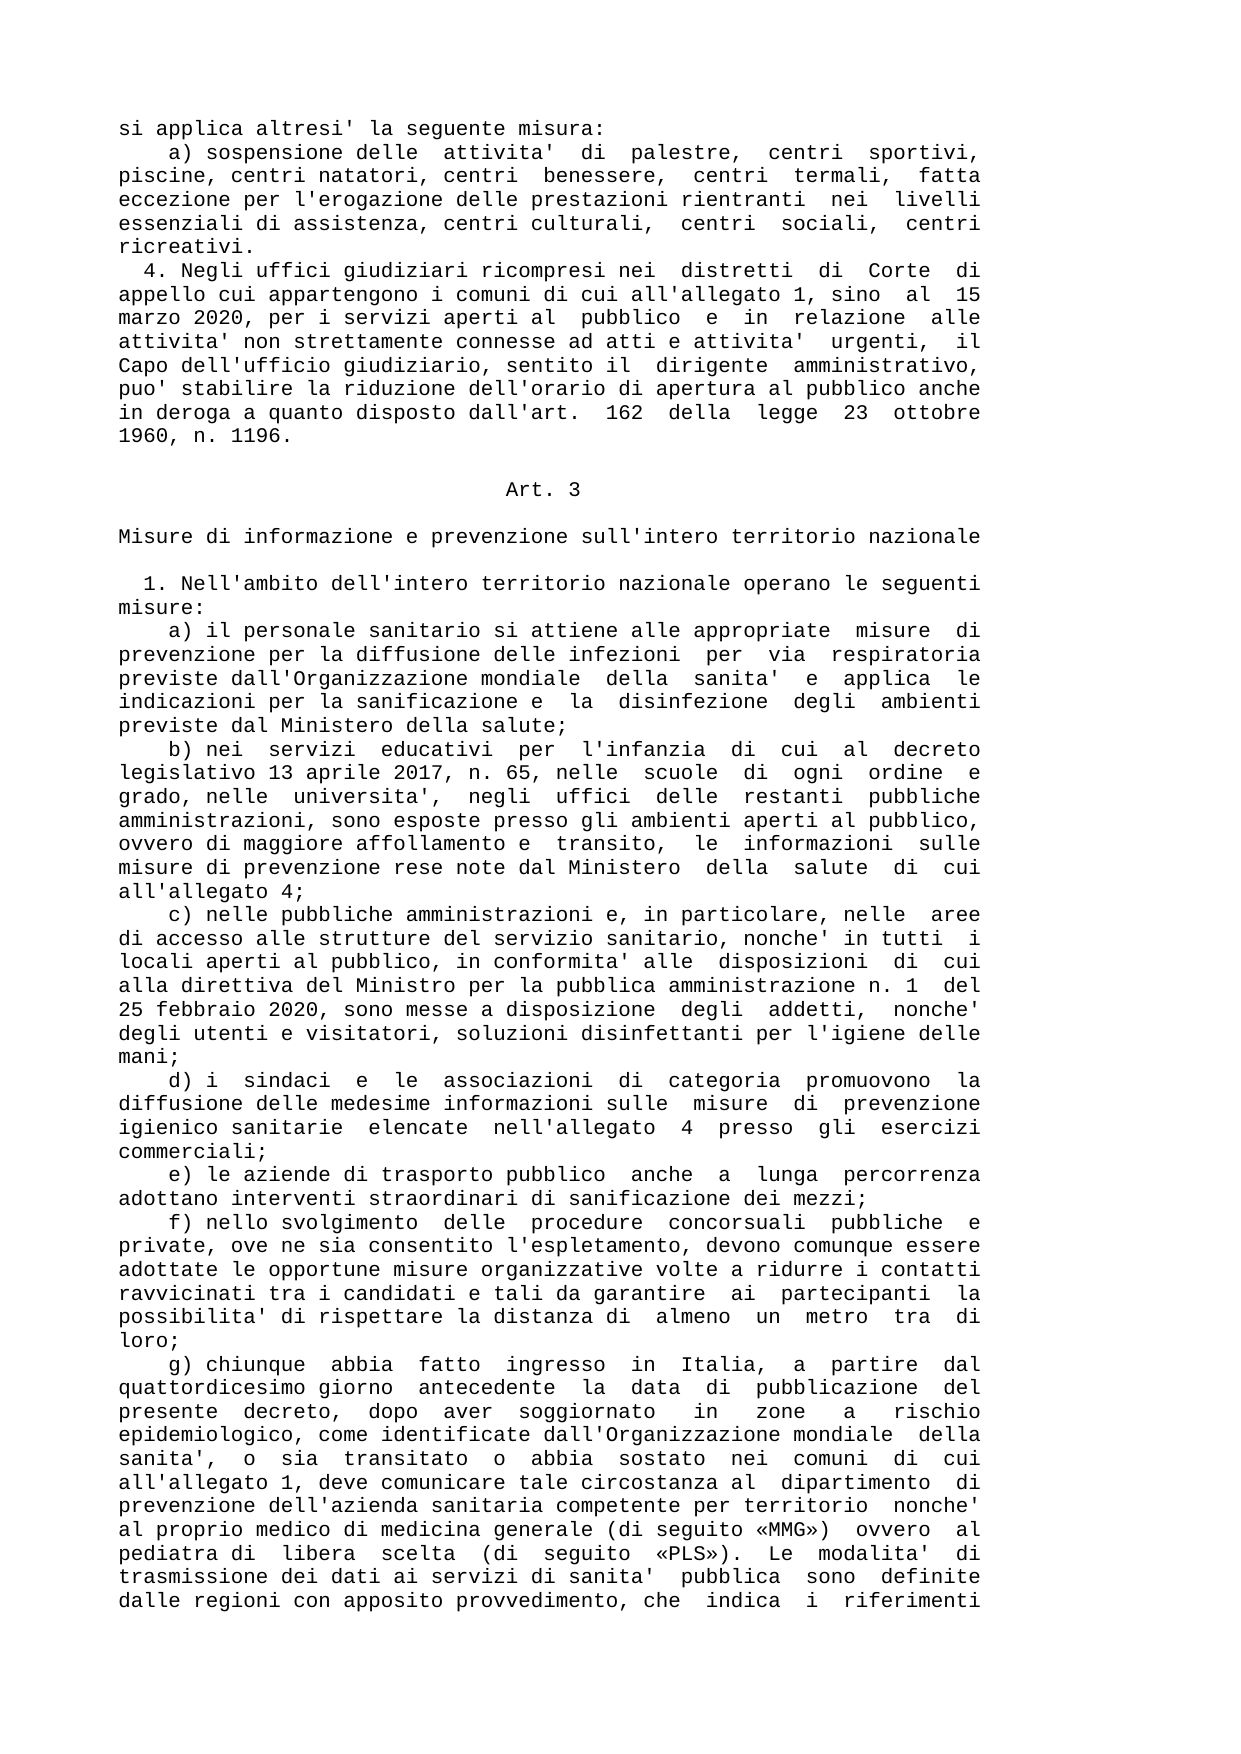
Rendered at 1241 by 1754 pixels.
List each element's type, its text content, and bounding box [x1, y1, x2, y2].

text Art. 3 [118, 479, 1122, 502]
text marzo 2020, per i servizi aperti al pubblico e in relazione alle [118, 307, 1122, 331]
text locali aperti al pubblico, in conformita' alle disposizioni di cui [118, 952, 1122, 975]
text 1960, n. 1196. [118, 426, 1122, 449]
text essenziali di assistenza, centri culturali, centri sociali, centri [118, 213, 1122, 236]
text si applica altresi' la seguente misura: [118, 118, 1122, 142]
text 25 febbraio 2020, sono messe a disposizione degli addetti, nonche' [118, 999, 1122, 1022]
text legislativo 13 aprile 2017, n. 65, nelle scuole di ogni ordine e [118, 762, 1122, 786]
text misure di prevenzione rese note dal Ministero della salute di cui [118, 857, 1122, 881]
text a) il personale sanitario si attiene alle appropriate misure di [118, 621, 1122, 644]
text 4. Negli uffici giudiziari ricompresi nei distretti di Corte di [118, 260, 1122, 284]
text adottate le opportune misure organizzative volte a ridurre i contatti [118, 1259, 1122, 1283]
text all'allegato 4; [118, 881, 1122, 904]
text di accesso alle strutture del servizio sanitario, nonche' in tutti i [118, 928, 1122, 952]
text previste dall'Organizzazione mondiale della sanita' e applica le [118, 668, 1122, 691]
text misure: [118, 597, 1122, 621]
text c) nelle pubbliche amministrazioni e, in particolare, nelle aree [118, 904, 1122, 928]
text b) nei servizi educativi per l'infanzia di cui al decreto [118, 739, 1122, 762]
text all'allegato 1, deve comunicare tale circostanza al dipartimento di [118, 1472, 1122, 1495]
text g) chiunque abbia fatto ingresso in Italia, a partire dal [118, 1353, 1122, 1377]
text in deroga a quanto disposto dall'art. 162 della legge 23 ottobre [118, 402, 1122, 426]
text degli utenti e visitatori, soluzioni disinfettanti per l'igiene delle [118, 1022, 1122, 1046]
text quattordicesimo giorno antecedente la data di pubblicazione del [118, 1377, 1122, 1401]
text ricreativi. [118, 236, 1122, 260]
text private, ove ne sia consentito l'espletamento, devono comunque essere [118, 1235, 1122, 1259]
text loro; [118, 1330, 1122, 1353]
text mani; [118, 1046, 1122, 1070]
text ovvero di maggiore affollamento e transito, le informazioni sulle [118, 833, 1122, 857]
text igienico sanitarie elencate nell'allegato 4 presso gli esercizi [118, 1117, 1122, 1141]
text commerciali; [118, 1141, 1122, 1164]
text puo' stabilire la riduzione dell'orario di apertura al pubblico anche [118, 378, 1122, 402]
text epidemiologico, come identificate dall'Organizzazione mondiale della [118, 1424, 1122, 1448]
text pediatra di libera scelta (di seguito «PLS»). Le modalita' di [118, 1543, 1122, 1566]
text prevenzione per la diffusione delle infezioni per via respiratoria [118, 644, 1122, 668]
text Misure di informazione e prevenzione sull'intero territorio nazionale [118, 526, 1122, 549]
text e) le aziende di trasporto pubblico anche a lunga percorrenza [118, 1164, 1122, 1188]
text ravvicinati tra i candidati e tali da garantire ai partecipanti la [118, 1283, 1122, 1306]
text grado, nelle universita', negli uffici delle restanti pubbliche [118, 786, 1122, 810]
text eccezione per l'erogazione delle prestazioni rientranti nei livelli [118, 189, 1122, 213]
text dalle regioni con apposito provvedimento, che indica i riferimenti [118, 1590, 1122, 1614]
text f) nello svolgimento delle procedure concorsuali pubbliche e [118, 1212, 1122, 1235]
text piscine, centri natatori, centri benessere, centri termali, fatta [118, 165, 1122, 189]
text prevenzione dell'azienda sanitaria competente per territorio nonche' [118, 1495, 1122, 1519]
text diffusione delle medesime informazioni sulle misure di prevenzione [118, 1093, 1122, 1117]
text a) sospensione delle attivita' di palestre, centri sportivi, [118, 142, 1122, 165]
text amministrazioni, sono esposte presso gli ambienti aperti al pubblico, [118, 810, 1122, 833]
text appello cui appartengono i comuni di cui all'allegato 1, sino al 15 [118, 284, 1122, 307]
text d) i sindaci e le associazioni di categoria promuovono la [118, 1070, 1122, 1093]
text adottano interventi straordinari di sanificazione dei mezzi; [118, 1188, 1122, 1212]
text presente decreto, dopo aver soggiornato in zone a rischio [118, 1401, 1122, 1424]
text alla direttiva del Ministro per la pubblica amministrazione n. 1 del [118, 975, 1122, 999]
text previste dal Ministero della salute; [118, 715, 1122, 739]
text al proprio medico di medicina generale (di seguito «MMG») ovvero al [118, 1519, 1122, 1543]
text attivita' non strettamente connesse ad atti e attivita' urgenti, il [118, 331, 1122, 354]
text trasmissione dei dati ai servizi di sanita' pubblica sono definite [118, 1566, 1122, 1590]
text Capo dell'ufficio giudiziario, sentito il dirigente amministrativo, [118, 354, 1122, 378]
text sanita', o sia transitato o abbia sostato nei comuni di cui [118, 1448, 1122, 1472]
text 1. Nell'ambito dell'intero territorio nazionale operano le seguenti [118, 573, 1122, 597]
text possibilita' di rispettare la distanza di almeno un metro tra di [118, 1306, 1122, 1330]
text indicazioni per la sanificazione e la disinfezione degli ambienti [118, 691, 1122, 715]
